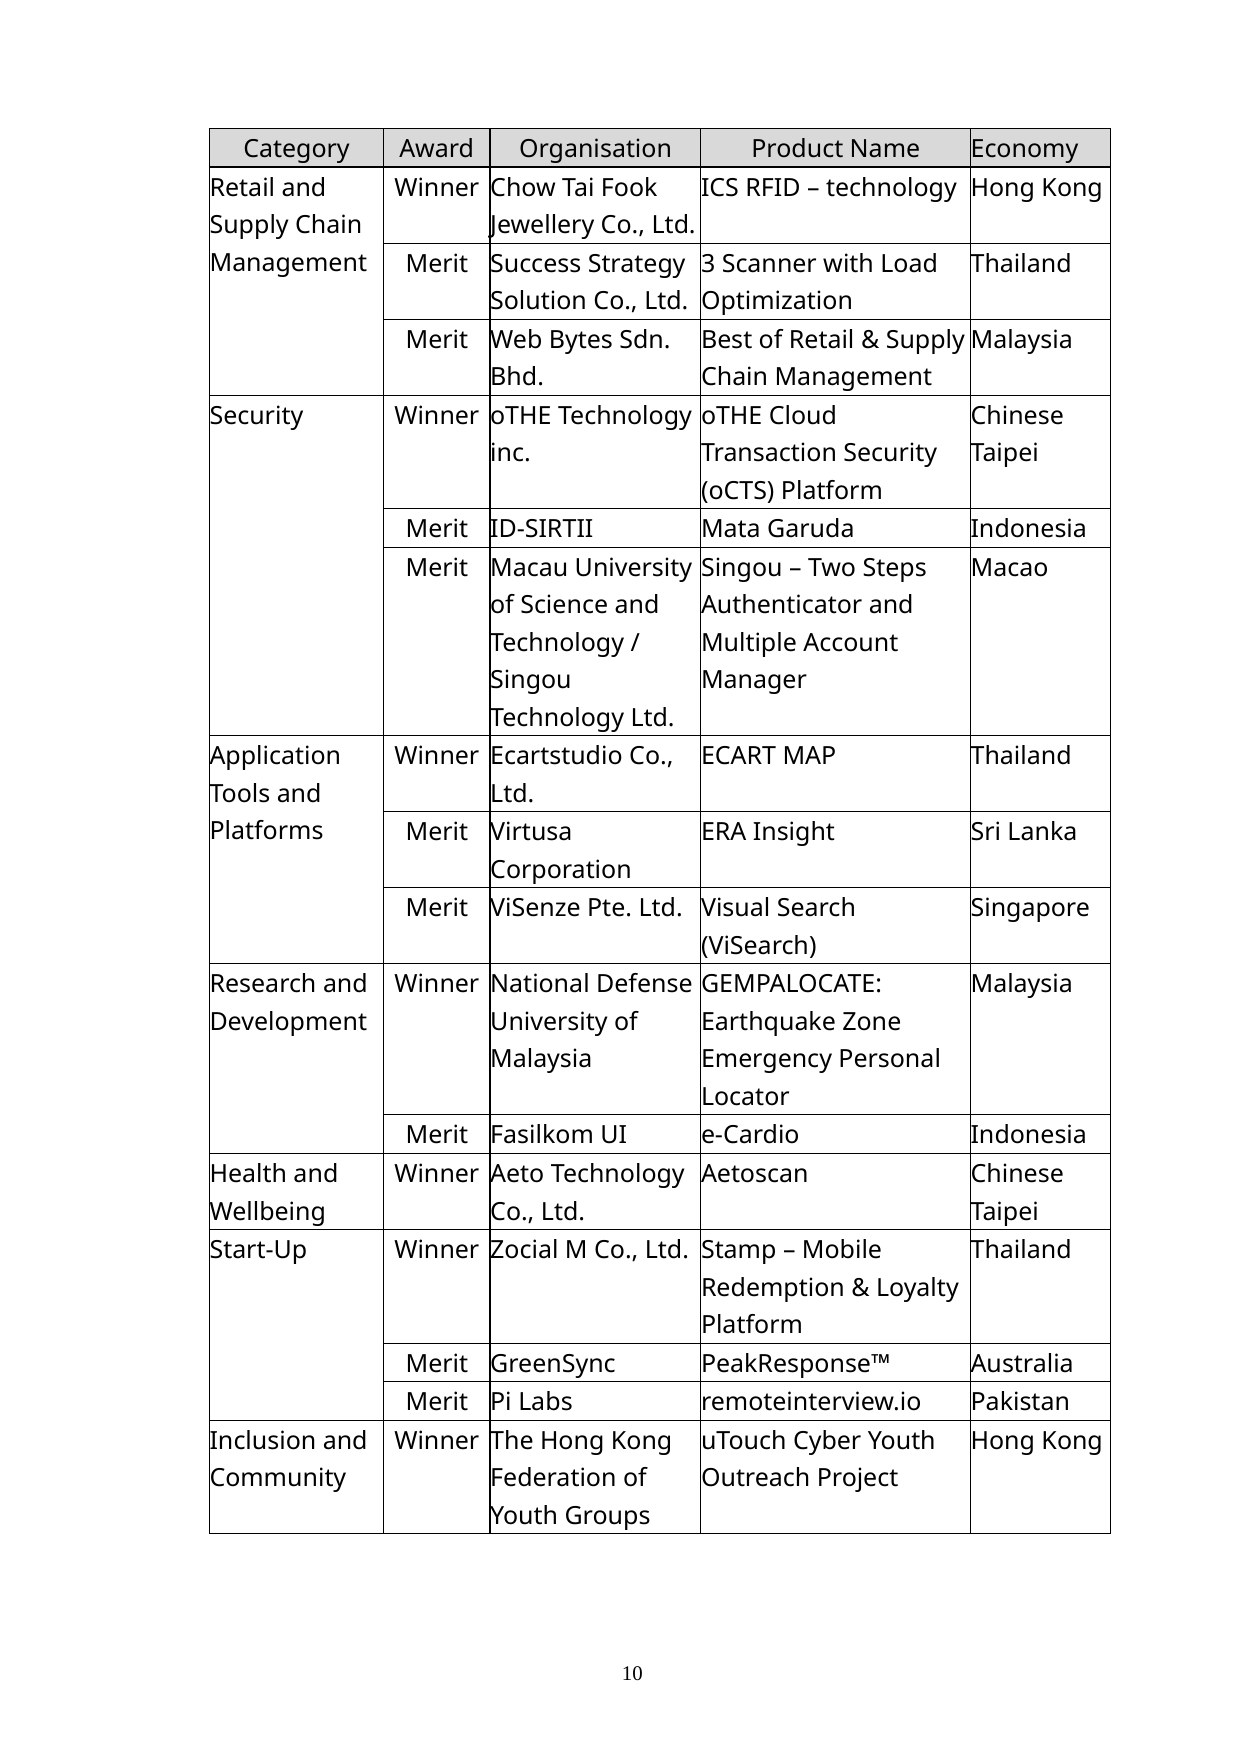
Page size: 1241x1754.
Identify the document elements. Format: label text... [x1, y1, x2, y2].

table_cell Success Strategy Solution Co., Ltd. [491, 244, 700, 318]
table_cell Ecartstudio Co., Ltd. [491, 736, 700, 811]
table_cell Thailand [971, 736, 1110, 811]
table_cell Aeto Technology Co., Ltd. [491, 1154, 700, 1229]
table_cell GreenSync [491, 1344, 700, 1381]
table_cell Winner [384, 736, 489, 811]
table_cell Security [210, 396, 383, 735]
table_cell Merit [384, 1115, 489, 1153]
table_cell ViSenze Pte. Ltd. [491, 888, 700, 963]
table_cell Application Tools and Platforms [210, 736, 383, 963]
table_cell Thailand [971, 1230, 1110, 1342]
table_cell Winner [384, 1421, 489, 1533]
table_cell Virtusa Corporation [491, 812, 700, 887]
table_cell oTHE Cloud Transaction Security (oCTS) Platform [701, 396, 970, 508]
table_cell Best of Retail & Supply Chain Management [701, 320, 970, 394]
table_cell Winner [384, 168, 489, 242]
table_header Category [210, 129, 383, 166]
table_cell Winner [384, 1154, 489, 1229]
table_cell Merit [384, 244, 489, 318]
table_cell Indonesia [971, 509, 1110, 547]
table_cell Thailand [971, 244, 1110, 318]
table_cell Macau University of Science and Technology / Singou Technology Ltd. [491, 548, 700, 735]
table_cell Inclusion and Community [210, 1421, 383, 1533]
table_header Organisation [491, 129, 700, 166]
table_cell The Hong Kong Federation of Youth Groups [491, 1421, 700, 1533]
table_cell Malaysia [971, 964, 1110, 1114]
table_cell ID-SIRTII [491, 509, 700, 547]
table_header Award [384, 129, 489, 166]
table_cell 3 Scanner with Load Optimization [701, 244, 970, 318]
table_cell Aetoscan [701, 1154, 970, 1229]
table_cell Winner [384, 964, 489, 1114]
table_cell Hong Kong [971, 1421, 1110, 1533]
table_cell remoteinterview.io [701, 1382, 970, 1419]
table_cell Pakistan [971, 1382, 1110, 1419]
table_cell Merit [384, 320, 489, 394]
table_cell Web Bytes Sdn. Bhd. [491, 320, 700, 394]
table_cell Start-Up [210, 1230, 383, 1419]
table_cell ERA Insight [701, 812, 970, 887]
table_cell Mata Garuda [701, 509, 970, 547]
table_cell e-Cardio [701, 1115, 970, 1153]
table_cell Merit [384, 812, 489, 887]
table_cell Merit [384, 509, 489, 547]
table_cell GEMPALOCATE: Earthquake Zone Emergency Personal Locator [701, 964, 970, 1114]
table_cell Zocial M Co., Ltd. [491, 1230, 700, 1342]
table_cell Stamp – Mobile Redemption & Loyalty Platform [701, 1230, 970, 1342]
table_cell Pi Labs [491, 1382, 700, 1419]
table_cell PeakResponse™ [701, 1344, 970, 1381]
table_cell Retail and Supply Chain Management [210, 168, 383, 394]
table_cell Chow Tai Fook Jewellery Co., Ltd. [491, 168, 700, 242]
table_cell Research and Development [210, 964, 383, 1153]
table_cell Chinese Taipei [971, 1154, 1110, 1229]
table_cell uTouch Cyber Youth Outreach Project [701, 1421, 970, 1533]
table_cell Fasilkom UI [491, 1115, 700, 1153]
table_cell Singapore [971, 888, 1110, 963]
table_cell Indonesia [971, 1115, 1110, 1153]
table_cell Australia [971, 1344, 1110, 1381]
table_cell Merit [384, 1344, 489, 1381]
table_cell Winner [384, 1230, 489, 1342]
table_header Economy [971, 129, 1110, 166]
table_cell Merit [384, 1382, 489, 1419]
table_cell oTHE Technology inc. [491, 396, 700, 508]
table_cell Chinese Taipei [971, 396, 1110, 508]
table_cell Health and Wellbeing [210, 1154, 383, 1229]
table_header Product Name [701, 129, 970, 166]
table_cell Hong Kong [971, 168, 1110, 242]
table_cell Malaysia [971, 320, 1110, 394]
table_cell National Defense University of Malaysia [491, 964, 700, 1114]
table_cell Merit [384, 888, 489, 963]
table_cell Sri Lanka [971, 812, 1110, 887]
table_cell Macao [971, 548, 1110, 735]
table_cell Winner [384, 396, 489, 508]
table_cell ICS RFID – technology [701, 168, 970, 242]
table_cell Merit [384, 548, 489, 735]
table_cell Singou – Two Steps Authenticator and Multiple Account Manager [701, 548, 970, 735]
table_cell ECART MAP [701, 736, 970, 811]
table_cell Visual Search (ViSearch) [701, 888, 970, 963]
